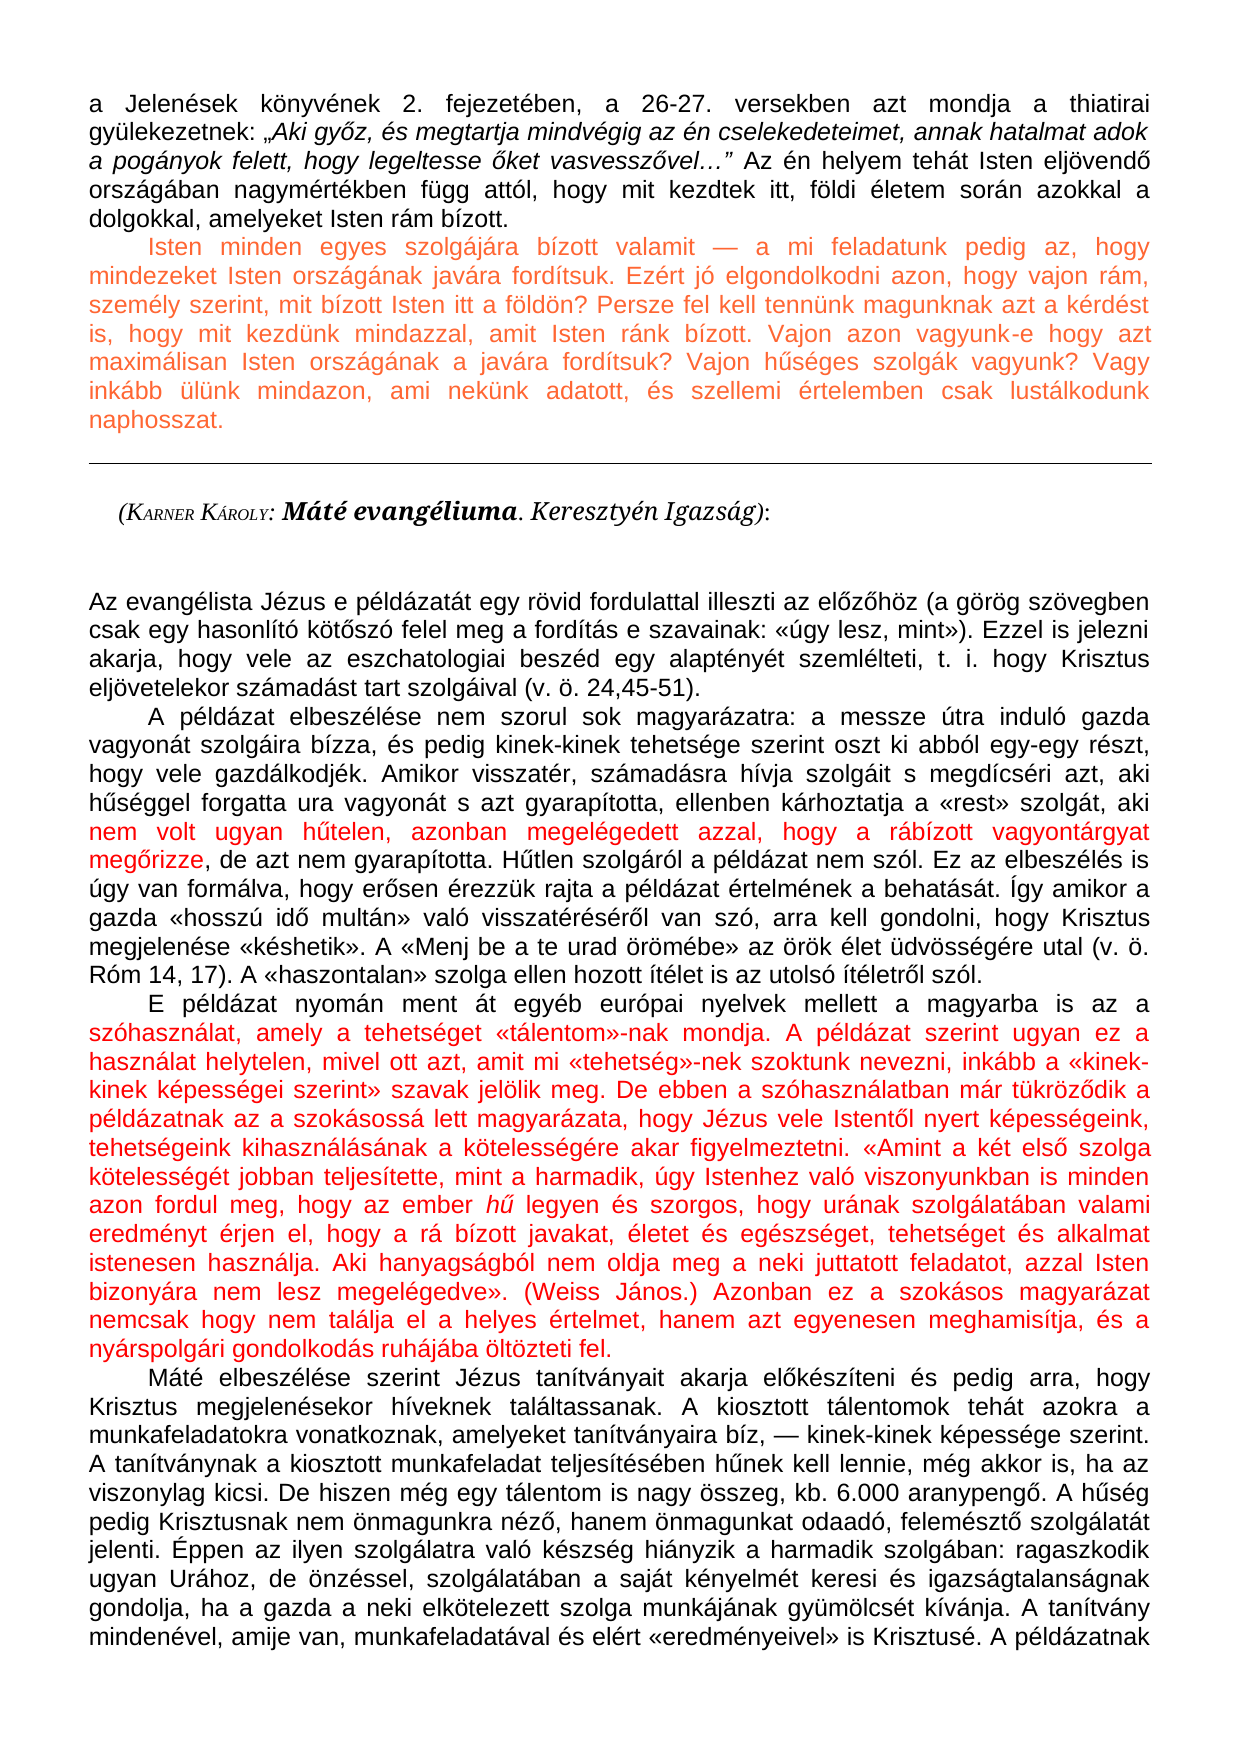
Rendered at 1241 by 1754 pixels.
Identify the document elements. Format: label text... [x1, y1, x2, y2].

text A példázat elbeszélése nem szorul sok magyarázatra: a messze útra induló gazda vagyonát szolgáira bízza, és pedig kinek-kinek tehetsége szerint oszt ki abból egy-egy részt, hogy vele gazdálkodjék. Amikor visszatér, számadásra hívja szolgáit s megdícséri azt, aki hűséggel forgatta ura vagyonát s azt gyarapította, ellenben kárhoztatja a «rest» szolgát, aki nem volt ugyan hűtelen, azonban megelégedett azzal, hogy a rábízott vagyontárgyat megőrizze, de azt nem gyarapította. Hűtlen szolgáról a példázat nem szól. Ez az elbeszélés is úgy van formálva, hogy erősen érezzük rajta a példázat értelmének a behatását. Így amikor a gazda «hosszú idő multán» való visszatéréséről van szó, arra kell gondolni, hogy Krisztus megjelenése «késhetik». A «Menj be a te urad örömébe» az örök élet üdvösségére utal (v. ö. Róm 14, 17). A «haszontalan» szolga ellen hozott ítélet is az utolsó ítéletről szól. [88, 701, 1152, 989]
text Az evangélista Jézus e példázatát egy rövid fordulattal illeszti az előzőhöz (a görög szövegben csak egy hasonlító kötőszó felel meg a fordítás e szavainak: «úgy lesz, mint»). Ezzel is jelezni akarja, hogy vele az eszchatologiai beszéd egy alaptényét szemlélteti, t. i. hogy Krisztus eljövetelekor számadást tart szolgáival (v. ö. 24,45-51). [88, 586, 1152, 701]
text (Karner Károly: Máté evangéliuma. Keresztyén Igazság): [88, 464, 1152, 557]
text a Jelenések könyvének 2. fejezetében, a 26-27. versekben azt mondja a thiatirai gyülekezetnek: „Aki győz, és megtartja mindvégig az én cselekedeteimet, annak hatalmat adok a pogányok felett, hogy legeltesse őket vasvesszővel…” Az én helyem tehát Isten eljövendő országában nagymértékben függ attól, hogy mit kezdtek itt, földi életem során azokkal a dolgokkal, amelyeket Isten rám bízott. [88, 88, 1152, 232]
text Isten minden egyes szolgájára bízott valamit ― a mi feladatunk pedig az, hogy mindezeket Isten országának javára fordítsuk. Ezért jó elgondolkodni azon, hogy vajon rám, személy szerint, mit bízott Isten itt a földön? Persze fel kell tennünk magunknak azt a kérdést is, hogy mit kezdünk mindazzal, amit Isten ránk bízott. Vajon azon vagyunk‑e hogy azt maximálisan Isten országának a javára fordítsuk? Vajon hűséges szolgák vagyunk? Vagy inkább ülünk mindazon, ami nekünk adatott, és szellemi értelemben csak lustálkodunk naphosszat. [88, 232, 1152, 433]
text Máté elbeszélése szerint Jézus tanítványait akarja előkészíteni és pedig arra, hogy Krisztus megjelenésekor híveknek találtassanak. A kiosztott tálentomok tehát azokra a munkafeladatokra vonatkoznak, amelyeket tanítványaira bíz, — kinek-kinek képessége szerint. A tanítványnak a kiosztott munkafeladat teljesítésében hűnek kell lennie, még akkor is, ha az viszonylag kicsi. De hiszen még egy tálentom is nagy összeg, kb. 6.000 aranypengő. A hűség pedig Krisztusnak nem önmagunkra néző, hanem önmagunkat odaadó, felemésztő szolgálatát jelenti. Éppen az ilyen szolgálatra való készség hiányzik a harmadik szolgában: ragaszkodik ugyan Urához, de önzéssel, szolgálatában a saját kényelmét keresi és igazságtalanságnak gondolja, ha a gazda a neki elkötelezett szolga munkájának gyümölcsét kívánja. A tanítvány mindenével, amije van, munkafeladatával és elért «eredményeivel» is Krisztusé. A példázatnak [88, 1363, 1152, 1650]
text E példázat nyomán ment át egyéb európai nyelvek mellett a magyarba is az a szóhasználat, amely a tehetséget «tálentom»-nak mondja. A példázat szerint ugyan ez a használat helytelen, mivel ott azt, amit mi «tehetség»-nek szoktunk nevezni, inkább a «kinek-kinek képességei szerint» szavak jelölik meg. De ebben a szóhasználatban már tükröződik a példázatnak az a szokásossá lett magyarázata, hogy Jézus vele Istentől nyert képességeink, tehetségeink kihasználásának a kötelességére akar figyelmeztetni. «Amint a két első szolga kötelességét jobban teljesítette, mint a harmadik, úgy Istenhez való viszonyunkban is minden azon fordul meg, hogy az ember hű legyen és szorgos, hogy urának szolgálatában valami eredményt érjen el, hogy a rá bízott javakat, életet és egészséget, tehetséget és alkalmat istenesen használja. Aki hanyagságból nem oldja meg a neki juttatott feladatot, azzal Isten bizonyára nem lesz megelégedve». (Weiss János.) Azonban ez a szokásos magyarázat nemcsak hogy nem találja el a helyes értelmet, hanem azt egyenesen meghamisítja, és a nyárspolgári gondolkodás ruhájába öltözteti fel. [88, 989, 1152, 1363]
